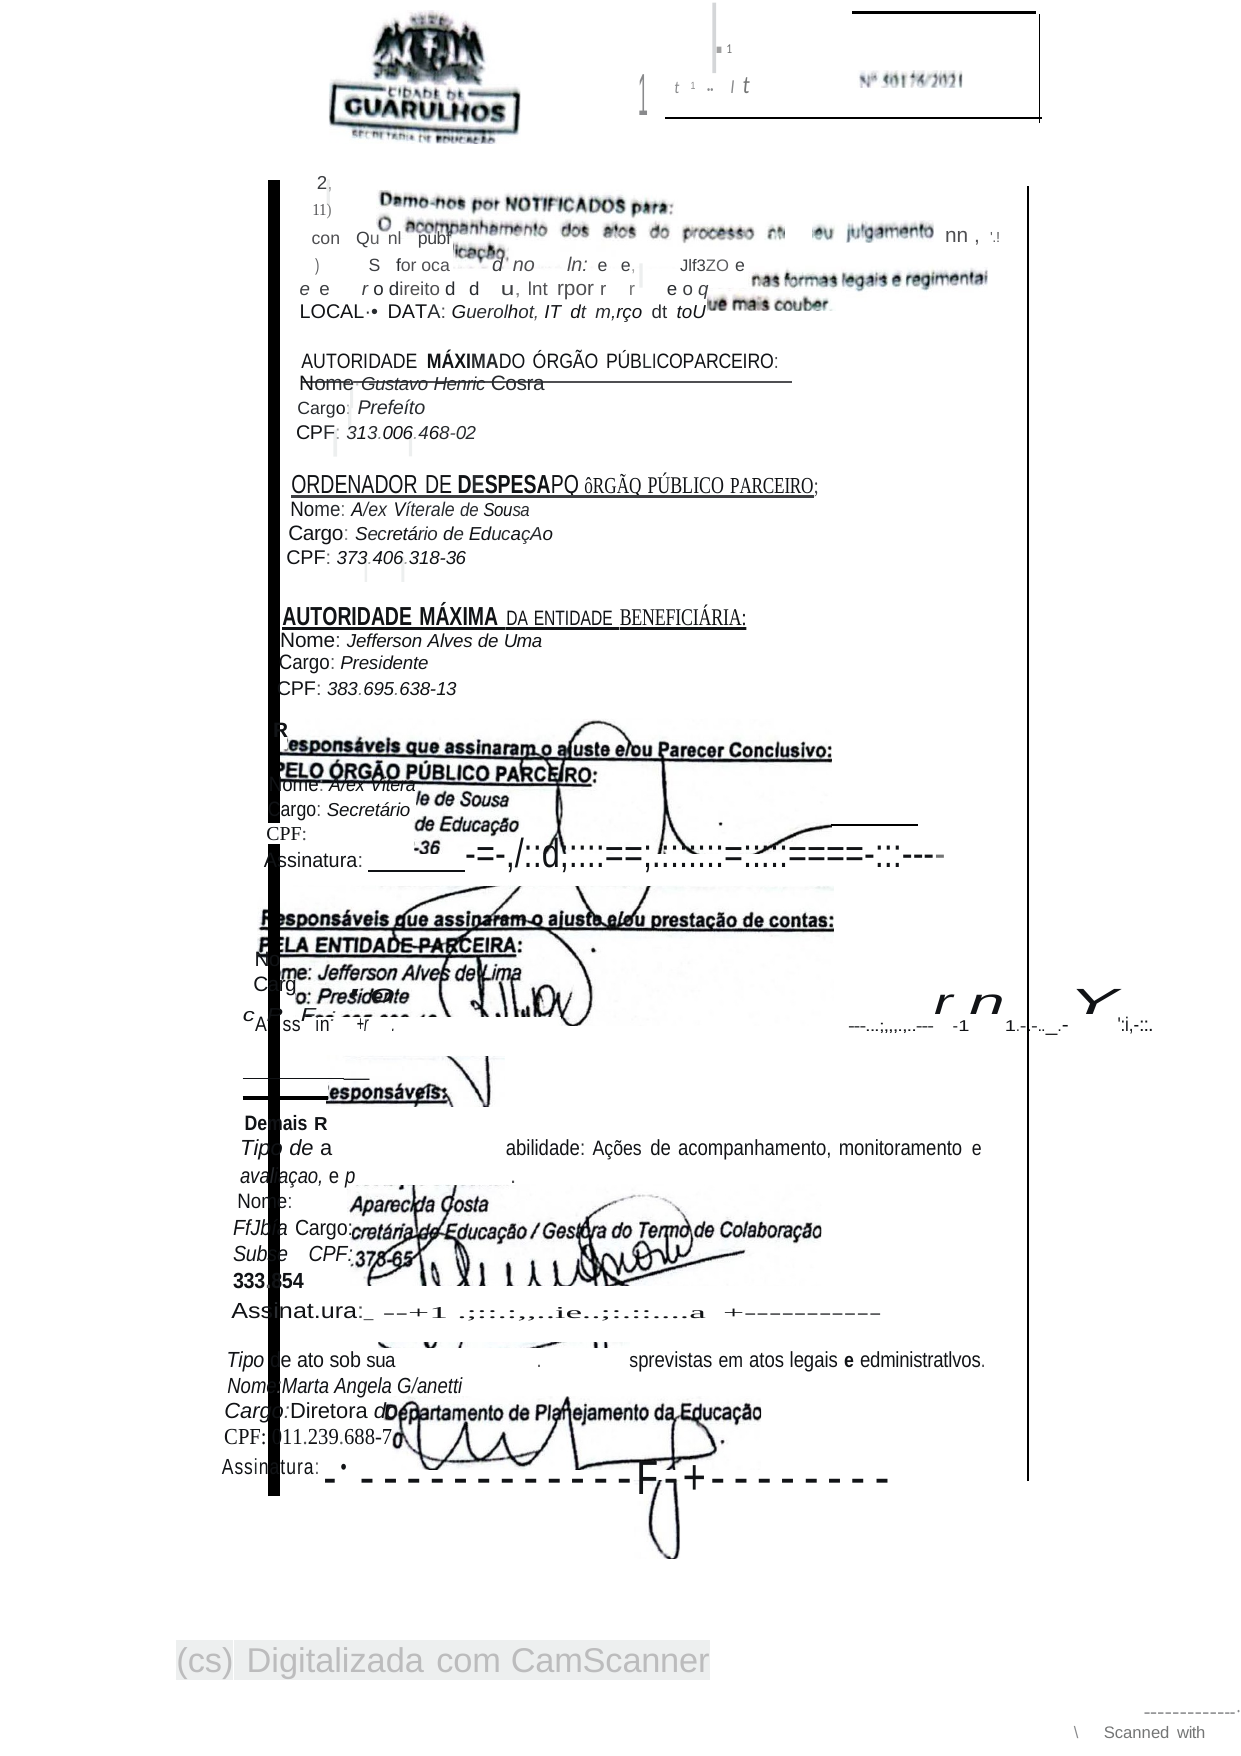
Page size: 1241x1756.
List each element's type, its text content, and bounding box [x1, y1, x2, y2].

text Demais R [244, 1111, 268, 1135]
text R [832, 718, 1027, 742]
text - --· [1144, 1699, 1241, 1723]
text CPF: 383.695.638-13 [280, 677, 1027, 699]
text Nome·Gustavo Henric Cosra [299, 373, 1027, 395]
text Nome: FfJbía Cargo: Subse CPF: 333.854 [233, 1189, 268, 1293]
text Assinatura: -=-,/::d;::::==;.:::::::=:::::====-:::---- [1029, 829, 1241, 876]
text cAPssFin: '+rº. ---...;,,,.,..---r-1n1.-.-.._.-Y':i,-::. _ [243, 996, 268, 1078]
text CPF: 011.239.688-7 [280, 1424, 382, 1450]
text [1029, 499, 1241, 520]
text AUTORIDADE MÁXIMA DA ENTIDADE BENEFICIÁRIA: [282, 603, 1027, 631]
text Nome: FfJbía Cargo: Subse CPF: 333.854 [280, 1189, 353, 1293]
text Assinat.ura:_ --+1 .;::.:,,..ie..;:.::....a +----------- [280, 1298, 1027, 1323]
text 1 [521, 60, 1124, 128]
text con Qu nl pubf [311, 228, 376, 248]
text Tipo de ato sob sua . sprevistas em atos legais e edministratlvos. [1029, 1347, 1241, 1372]
text CPF: 383.695.638-13 [1029, 677, 1241, 699]
text No Carg [253, 947, 257, 995]
text Nome:Marta Angela G/anetti Cargo:Diretora do [224, 1372, 268, 1424]
text Nome: A/ex Víterale de Sousa [290, 499, 1027, 520]
text nn , '.! [988, 223, 1027, 247]
text [164, 60, 328, 128]
text avaliaçao, e p . [1029, 1163, 1241, 1188]
text nn , '.! [1029, 223, 1241, 247]
text 11) [312, 199, 376, 219]
text Assinatura: -=-,/::d;::::==;.:::::::=:::::====-:::---- [280, 829, 1027, 876]
text Demais R [280, 1111, 1027, 1135]
text [1029, 521, 1241, 545]
text Assinatura:-• ------------F-+-------- [222, 1450, 639, 1506]
text Cargo: [297, 396, 350, 418]
text CPF: 373.406.318-36 [286, 546, 1027, 569]
text [1029, 396, 1241, 418]
text CPF: 011.239.688-7 [224, 1424, 268, 1450]
text Cargo: Secretário de EducaçAo [288, 521, 1027, 545]
text [1029, 373, 1241, 395]
text [1029, 603, 1241, 631]
text Assinatura:-• ------------F-+-------- [643, 1450, 1241, 1506]
text Assinat.ura:_ --+1 .;::.:,,..ie..;:.::....a +----------- [1029, 1298, 1241, 1323]
text ) S for oca d no ln: e e, Jlf3ZO e e e r o direito d d u, lnt rpor r r e o q LOCAL·• DATA: Guerolhot, IT dt m,rço dt toU [299, 253, 746, 323]
text CPF: 011.239.688-7 [1029, 1424, 1241, 1450]
text Nome:Marta Angela G/anetti Cargo:Diretora do [280, 1372, 604, 1424]
text AUTORIDADE MÁXIMADO ÓRGÃO PÚBLICOPARCEIRO: [301, 351, 1027, 373]
text Tipo de ato sob sua . sprevistas em atos legais e edministratlvos. [280, 1347, 1027, 1372]
text CPF: 011.239.688-7 [762, 1424, 1027, 1450]
text CPF: 373.406.318 [266, 823, 413, 844]
text [1029, 351, 1241, 373]
text Nome: A/ex Vitera [832, 772, 1027, 796]
text Tipo de a abilidade: Ações de acompanhamento, monitoramento e [280, 1135, 1027, 1161]
text Cargo: Secretário [832, 796, 1027, 820]
text Cargo: Secretário [1029, 796, 1241, 820]
text Demais R [1029, 1111, 1241, 1135]
text cAPssFin: '+rº. ---...;,,,.,..---r-1n1.-.-.._.-Y':i,-::. _ [1029, 996, 1241, 1086]
text [1029, 421, 1241, 444]
text Nome: Jefferson Alves de Uma [280, 631, 1027, 651]
text Prefeíto [352, 396, 1027, 418]
text [1029, 472, 1241, 499]
text Cargo: Presidente [280, 651, 1027, 674]
text [1029, 546, 1241, 569]
text cAPssFin: '+rº. ---...;,,,.,..---r-1n1.-.-.._.-Y':i,-::. _ [280, 996, 1027, 1086]
text avaliaçao, e p . [280, 1163, 1027, 1188]
text [1029, 631, 1241, 651]
text Tipo de a abilidade: Ações de acompanhamento, monitoramento e [1029, 1135, 1241, 1161]
text CPF: 313.006.468-02 [296, 421, 1027, 444]
text avaliaçao, e p . [240, 1163, 268, 1188]
text 2, [317, 171, 750, 193]
text R [1029, 718, 1241, 742]
text ORDENADOR DE DESPESAPQ ôRGÃQ PÚBLICO PARCEIRO; [291, 472, 1027, 499]
subtitle (cs) Digitalizada com CamScanner [176, 1640, 1241, 1680]
text [1029, 651, 1241, 674]
text Nome: A/ex Vitera [1029, 772, 1241, 796]
text \ Scanned with [1074, 1723, 1241, 1742]
